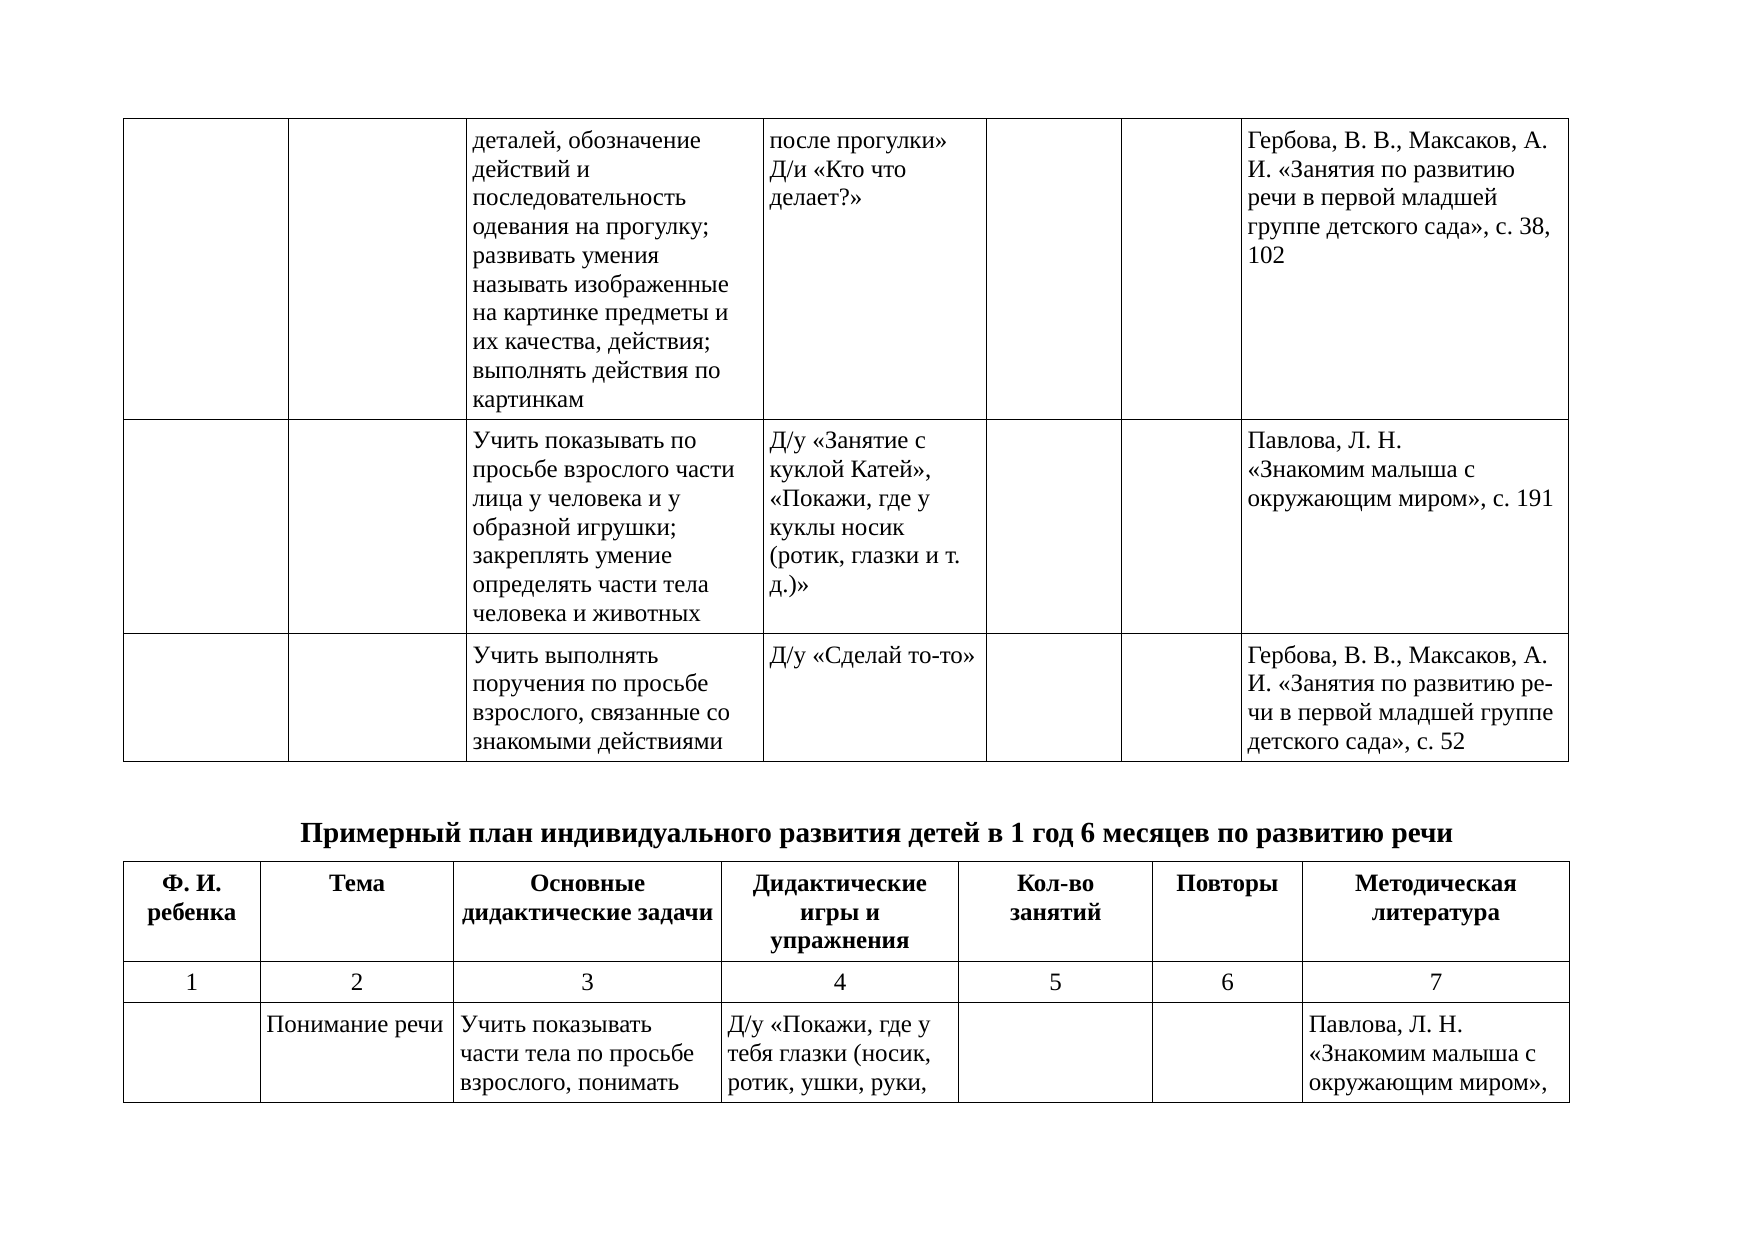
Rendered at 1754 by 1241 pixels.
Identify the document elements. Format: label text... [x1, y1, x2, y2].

table_cell 7 [1303, 962, 1569, 1002]
table_cell Гербова, В. В., Максаков, А. И. «Занятия по развитию ре-чи в первой младшей группе детского сада», с. 52 [1242, 634, 1568, 761]
table_cell [1153, 1003, 1302, 1102]
table_cell [289, 634, 466, 761]
table_header Дидактические игры и упражнения [722, 862, 958, 961]
table_cell [124, 634, 288, 761]
table_cell Учить показывать по просьбе взрослого части лица у человека и у образной игрушки; закреплять умение определять части тела человека и животных [467, 420, 763, 633]
table_cell Д/у «Сделай то-то» [764, 634, 986, 761]
table_cell деталей, обозначение действий и последовательность одевания на прогулку; развивать умения называть изображенные на картинке предметы и их качества, действия; выполнять действия по картинкам [467, 119, 763, 419]
table_cell после прогулки» Д/и «Кто что делает?» [764, 119, 986, 419]
table_header Тема [261, 862, 453, 961]
table_cell Павлова, Л. Н. «Знакомим малыша с окружающим миром», [1303, 1003, 1569, 1102]
table_cell 6 [1153, 962, 1302, 1002]
table_cell [124, 420, 288, 633]
table_cell Учить показывать части тела по просьбе взрослого, понимать [454, 1003, 721, 1102]
table_cell 3 [454, 962, 721, 1002]
table_header Повторы [1153, 862, 1302, 961]
table_cell 4 [722, 962, 958, 1002]
table_cell 1 [124, 962, 260, 1002]
table_cell Учить выполнять поручения по просьбе взрослого, связанные со знакомыми действиями [467, 634, 763, 761]
table_cell Понимание речи [261, 1003, 453, 1102]
table_cell [289, 119, 466, 419]
table_cell [289, 420, 466, 633]
table_cell [124, 1003, 260, 1102]
table_cell [987, 634, 1121, 761]
table_cell [987, 420, 1121, 633]
text Примерный план индивидуального развития детей в 1 год 6 месяцев по развитию речи [118, 815, 1636, 849]
table_cell [124, 119, 288, 419]
table_header Основные дидактические задачи [454, 862, 721, 961]
table_cell [1122, 420, 1241, 633]
table_cell [987, 119, 1121, 419]
table_cell Д/у «Занятие с куклой Катей», «Покажи, где у куклы носик (ротик, глазки и т. д.)» [764, 420, 986, 633]
table_cell 5 [959, 962, 1152, 1002]
table_cell [1122, 119, 1241, 419]
table_cell [1122, 634, 1241, 761]
table_cell [959, 1003, 1152, 1102]
table_cell Гербова, В. В., Максаков, А. И. «Занятия по развитию речи в первой младшей группе детского сада», с. 38, 102 [1242, 119, 1568, 419]
table_header Ф. И. ребенка [124, 862, 260, 961]
table_header Кол-во занятий [959, 862, 1152, 961]
table_cell Д/у «Покажи, где у тебя глазки (носик, ротик, ушки, руки, [722, 1003, 958, 1102]
table_cell Павлова, Л. Н. «Знакомим малыша с окружающим миром», с. 191 [1242, 420, 1568, 633]
table_cell 2 [261, 962, 453, 1002]
table_header Методическая литература [1303, 862, 1569, 961]
